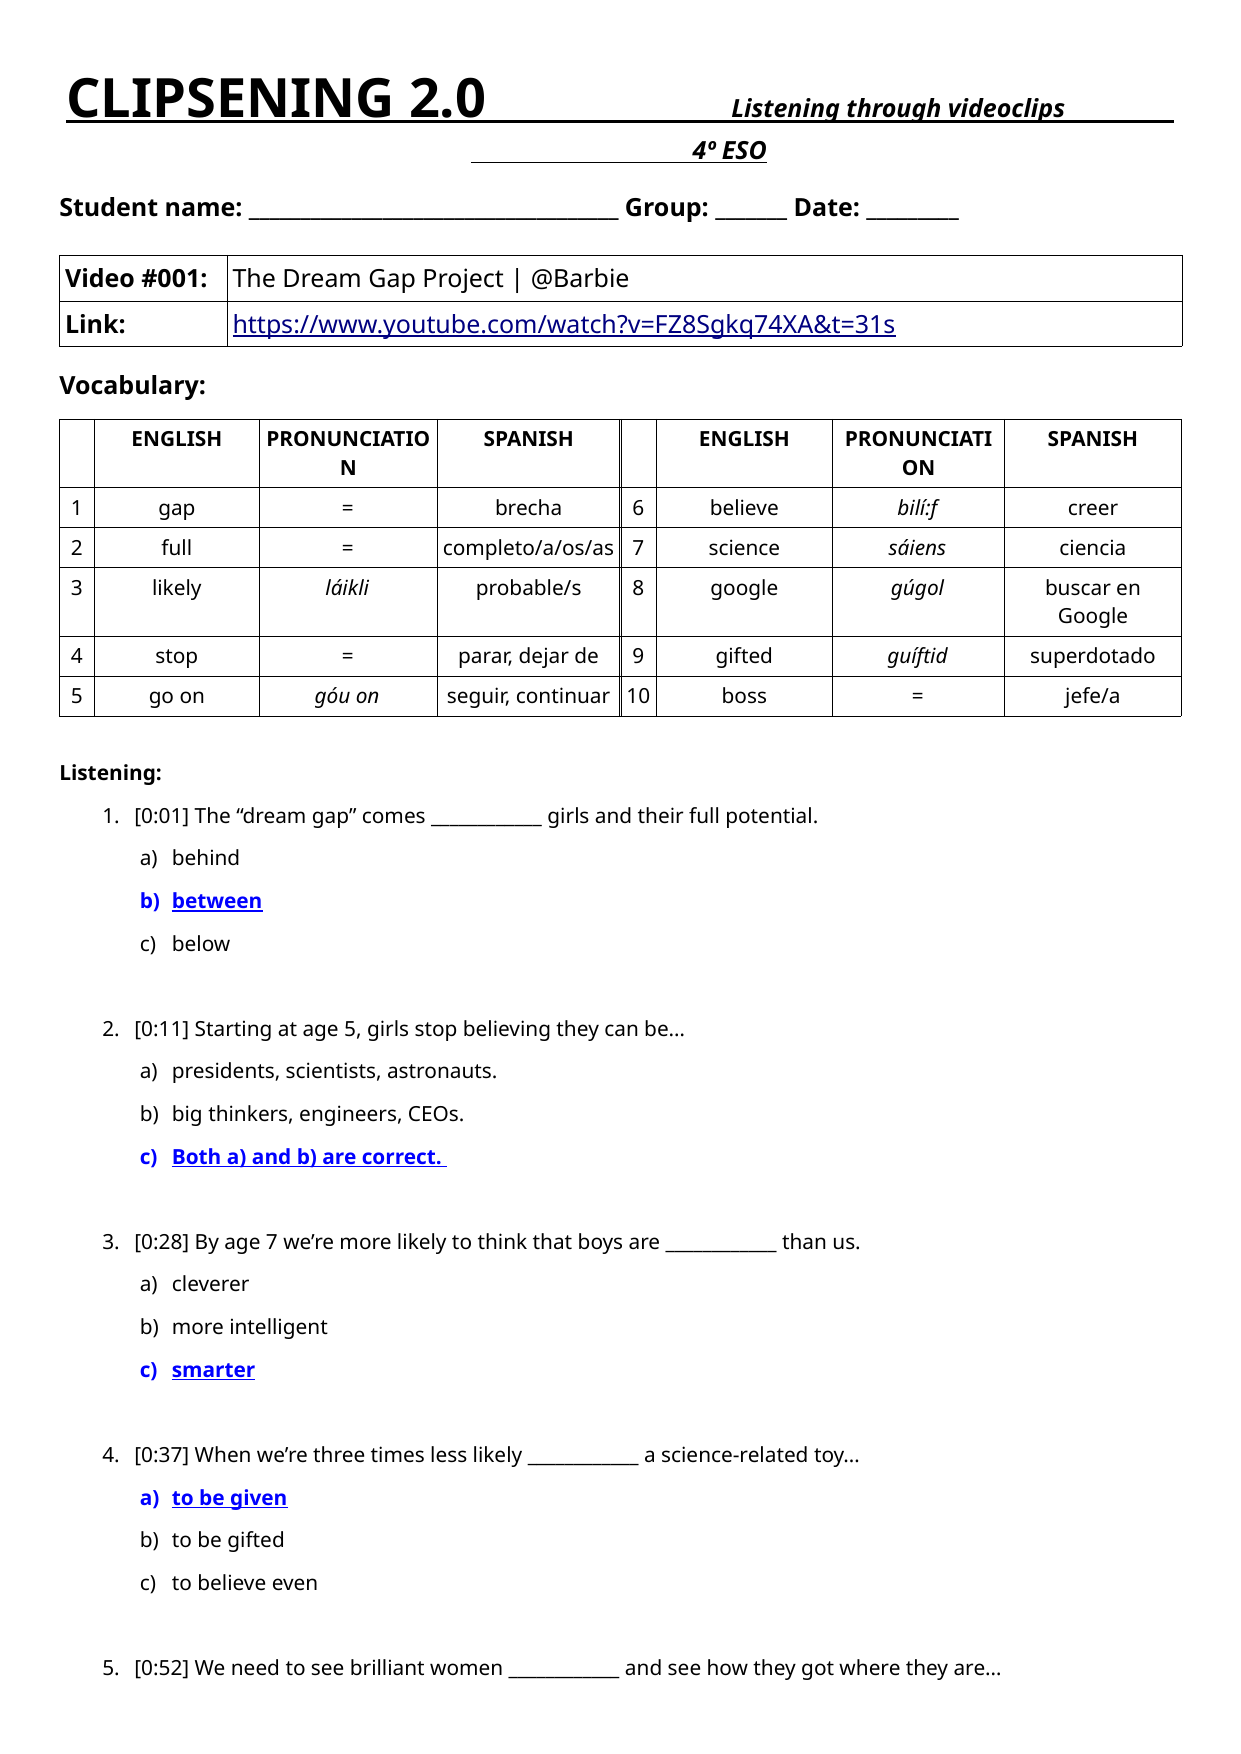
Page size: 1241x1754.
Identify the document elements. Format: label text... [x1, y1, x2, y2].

table_cell gúgol [833, 568, 1004, 636]
table_cell sáiens [833, 528, 1004, 567]
list [0:01] The “dream gap” comes ____________ girls and their full potential. [97, 801, 1181, 829]
table_cell 3 [60, 568, 94, 636]
table_cell 8 [622, 568, 656, 636]
table_cell seguir, continuar [438, 677, 619, 716]
list more intelligent [134, 1312, 1181, 1341]
table_cell 2 [60, 528, 94, 567]
table_cell gifted [657, 637, 832, 676]
table_cell brecha [438, 488, 619, 527]
table_cell 10 [622, 677, 656, 716]
table_cell bilí:f [833, 488, 1004, 527]
table_header PRONUNCIATION [833, 420, 1004, 487]
text CLIPSENING 2.0 Listening through videoclips 4º ESO [59, 59, 1181, 167]
table_header ENGLISH [657, 420, 832, 487]
table_cell = [260, 637, 437, 676]
table_header ENGLISH [95, 420, 259, 487]
text Vocabulary: [59, 368, 1181, 402]
table_cell 5 [60, 677, 94, 716]
table_cell 7 [622, 528, 656, 567]
list cleverer [134, 1269, 1181, 1298]
table_cell jefe/a [1005, 677, 1181, 716]
table_cell = [260, 528, 437, 567]
list [0:11] Starting at age 5, girls stop believing they can be… [97, 1014, 1181, 1042]
list [0:52] We need to see brilliant women ____________ and see how they got where they are… [97, 1653, 1181, 1681]
table_cell 6 [622, 488, 656, 527]
list [0:28] By age 7 we’re more likely to think that boys are ____________ than us. [97, 1227, 1181, 1255]
list between [134, 886, 1181, 914]
list behind [134, 843, 1181, 872]
text Listening: [59, 758, 1181, 787]
table_cell 4 [60, 637, 94, 676]
table_cell go on [95, 677, 259, 716]
table_cell likely [95, 568, 259, 636]
list presidents, scientists, astronauts. [134, 1057, 1181, 1085]
table_cell = [260, 488, 437, 527]
list [0:37] When we’re three times less likely ____________ a science-related toy… [97, 1440, 1181, 1468]
list to be given [134, 1483, 1181, 1511]
table_cell stop [95, 637, 259, 676]
table_header PRONUNCIATION [260, 420, 437, 487]
table_cell believe [657, 488, 832, 527]
list to be gifted [134, 1525, 1181, 1554]
list Both a) and b) are correct. [134, 1142, 1181, 1170]
table_header Video #001: [60, 256, 227, 301]
table_cell ciencia [1005, 528, 1181, 567]
table_cell 9 [622, 637, 656, 676]
list big thinkers, engineers, CEOs. [134, 1099, 1181, 1128]
table_cell parar, dejar de [438, 637, 619, 676]
table_cell google [657, 568, 832, 636]
table_cell superdotado [1005, 637, 1181, 676]
table_cell = [833, 677, 1004, 716]
list smarter [134, 1355, 1181, 1383]
table_cell https://www.youtube.com/watch?v=FZ8Sgkq74XA&t=31s [228, 302, 1182, 346]
table_cell creer [1005, 488, 1181, 527]
table_cell góu on [260, 677, 437, 716]
table_cell boss [657, 677, 832, 716]
list to believe even [134, 1568, 1181, 1596]
table_cell completo/a/os/as [438, 528, 619, 567]
table_header [60, 420, 94, 487]
table_cell gap [95, 488, 259, 527]
table_cell science [657, 528, 832, 567]
table_cell láikli [260, 568, 437, 636]
table_cell probable/s [438, 568, 619, 636]
table_cell full [95, 528, 259, 567]
table_header SPANISH [1005, 420, 1181, 487]
table_cell buscar en Google [1005, 568, 1181, 636]
text Student name: ____________________________________ Group: _______ Date: _________ [59, 189, 1181, 224]
table_cell 1 [60, 488, 94, 527]
table_header SPANISH [438, 420, 619, 487]
table_header [622, 420, 656, 487]
table_header The Dream Gap Project | @Barbie [228, 256, 1182, 301]
list below [134, 929, 1181, 957]
table_cell guíftid [833, 637, 1004, 676]
table_cell Link: [60, 302, 227, 346]
